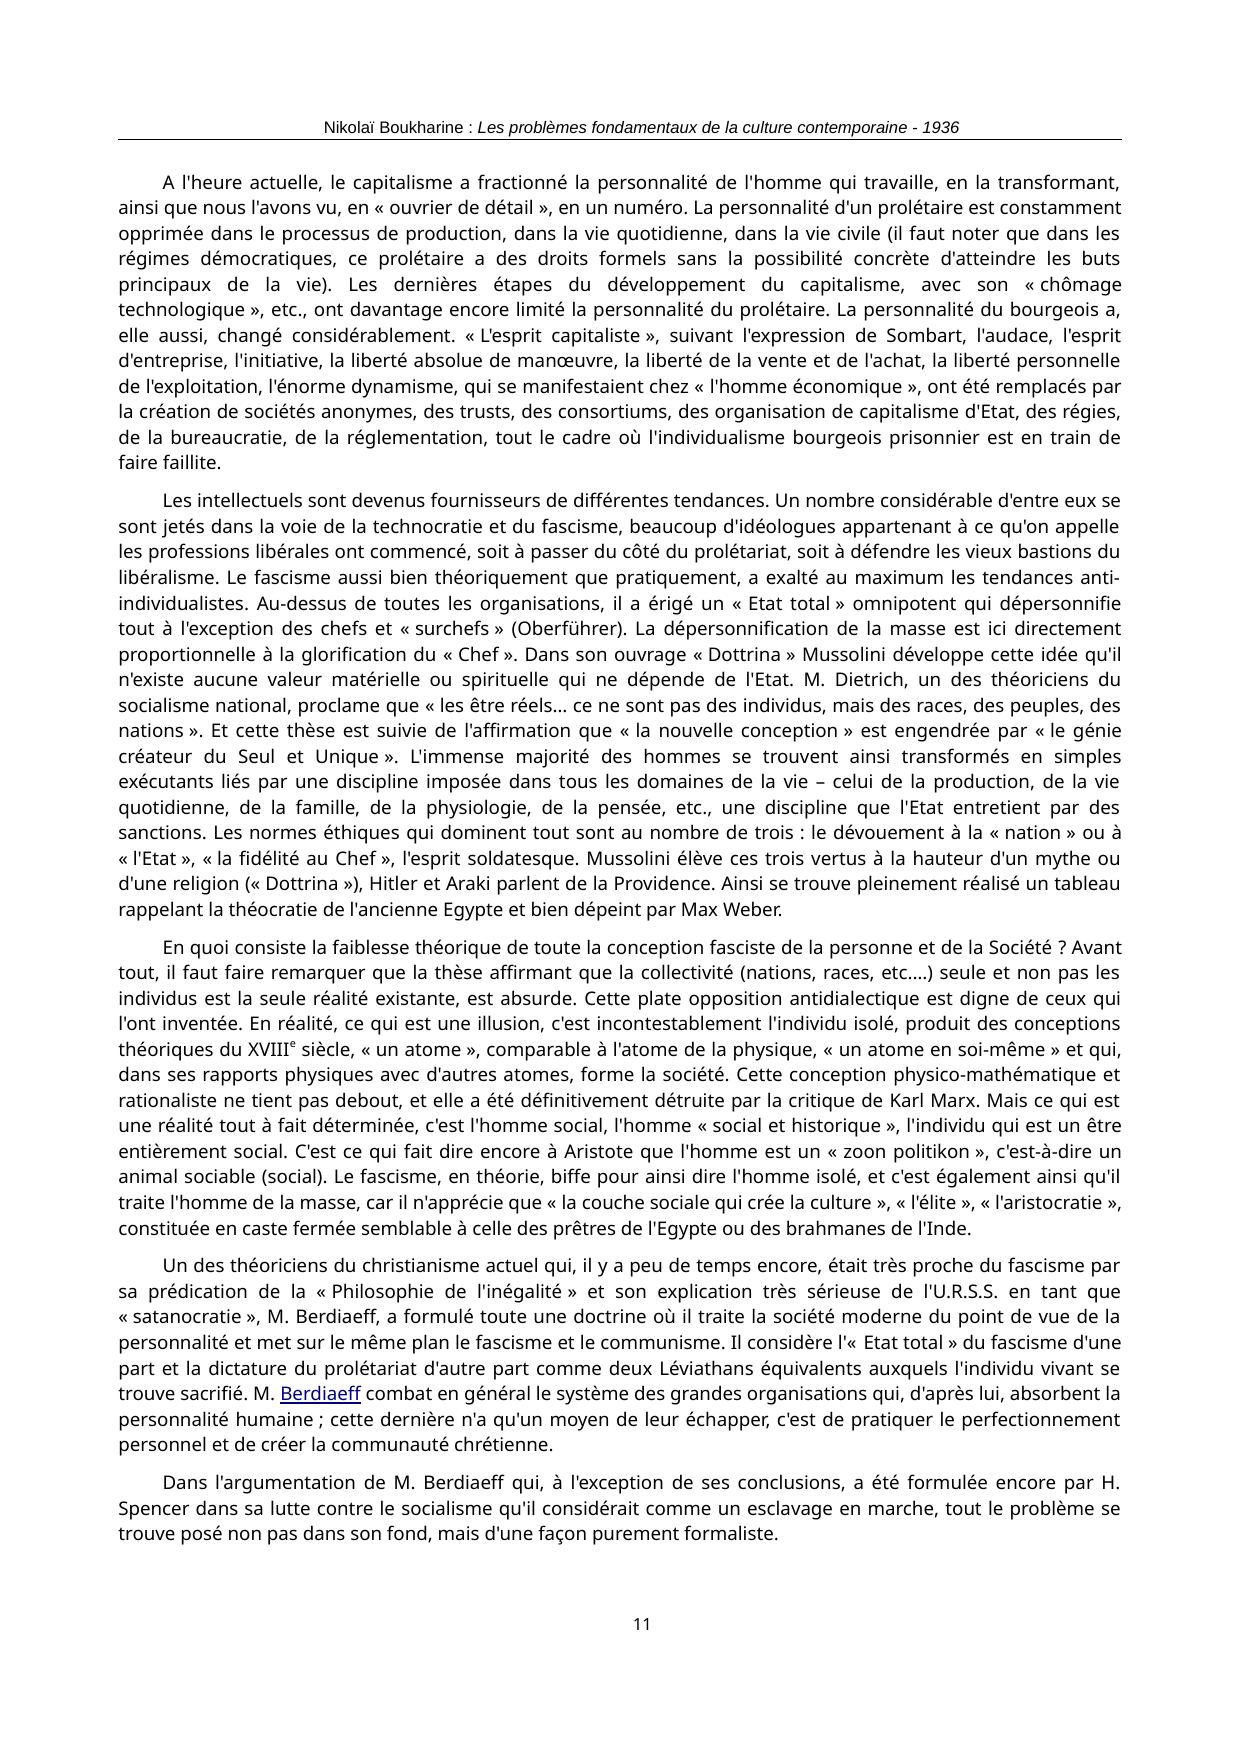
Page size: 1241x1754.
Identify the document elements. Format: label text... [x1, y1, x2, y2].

text A l'heure actuelle, le capitalisme a fractionné la personnalité de l'homme qui travaille, en la transformant, ainsi que nous l'avons vu, en « ouvrier de détail », en un numéro. La personnalité d'un prolétaire est constamment opprimée dans le processus de production, dans la vie quotidienne, dans la vie civile (il faut noter que dans les régimes démocratiques, ce prolétaire a des droits formels sans la possibilité concrète d'atteindre les buts principaux de la vie). Les dernières étapes du développement du capitalisme, avec son « chômage technologique », etc., ont davantage encore limité la personnalité du prolétaire. La personnalité du bourgeois a, elle aussi, changé considérablement. « L'esprit capitaliste », suivant l'expression de Sombart, l'audace, l'esprit d'entreprise, l'initiative, la liberté absolue de manœuvre, la liberté de la vente et de l'achat, la liberté personnelle de l'exploitation, l'énorme dynamisme, qui se manifestaient chez « l'homme économique », ont été remplacés par la création de sociétés anonymes, des trusts, des consortiums, des organisation de capitalisme d'Etat, des régies, de la bureaucratie, de la réglementation, tout le cadre où l'individualisme bourgeois prisonnier est en train de faire faillite. [118, 169, 1122, 475]
text En quoi consiste la faiblesse théorique de toute la conception fasciste de la personne et de la Société ? Avant tout, il faut faire remarquer que la thèse affirmant que la collectivité (nations, races, etc.…) seule et non pas les individus est la seule réalité existante, est absurde. Cette plate opposition antidialectique est digne de ceux qui l'ont inventée. En réalité, ce qui est une illusion, c'est incontestablement l'individu isolé, produit des conceptions théoriques du XVIIIe siècle, « un atome », comparable à l'atome de la physique, « un atome en soi-même » et qui, dans ses rapports physiques avec d'autres atomes, forme la société. Cette conception physico-mathématique et rationaliste ne tient pas debout, et elle a été définitivement détruite par la critique de Karl Marx. Mais ce qui est une réalité tout à fait déterminée, c'est l'homme social, l'homme « social et historique », l'individu qui est un être entièrement social. C'est ce qui fait dire encore à Aristote que l'homme est un « zoon politikon », c'est-à-dire un animal sociable (social). Le fascisme, en théorie, biffe pour ainsi dire l'homme isolé, et c'est également ainsi qu'il traite l'homme de la masse, car il n'apprécie que « la couche sociale qui crée la culture », « l'élite », « l'aristocratie », constituée en caste fermée semblable à celle des prêtres de l'Egypte ou des brahmanes de l'Inde. [118, 934, 1122, 1240]
text Un des théoriciens du christianisme actuel qui, il y a peu de temps encore, était très proche du fascisme par sa prédication de la « Philosophie de l'inégalité » et son explication très sérieuse de l'U.R.S.S. en tant que « satanocratie », M. Berdiaeff, a formulé toute une doctrine où il traite la société moderne du point de vue de la personnalité et met sur le même plan le fascisme et le communisme. Il considère l'« Etat total » du fascisme d'une part et la dictature du prolétariat d'autre part comme deux Léviathans équivalents auxquels l'individu vivant se trouve sacrifié. M. Berdiaeff combat en général le système des grandes organisations qui, d'après lui, absorbent la personnalité humaine ; cette dernière n'a qu'un moyen de leur échapper, c'est de pratiquer le perfectionnement personnel et de créer la communauté chrétienne. [118, 1253, 1122, 1457]
text Les intellectuels sont devenus fournisseurs de différentes tendances. Un nombre considérable d'entre eux se sont jetés dans la voie de la technocratie et du fascisme, beaucoup d'idéologues appartenant à ce qu'on appelle les professions libérales ont commencé, soit à passer du côté du prolétariat, soit à défendre les vieux bastions du libéralisme. Le fascisme aussi bien théoriquement que pratiquement, a exalté au maximum les tendances anti-individualistes. Au-dessus de toutes les organisations, il a érigé un « Etat total » omnipotent qui dépersonnifie tout à l'exception des chefs et « surchefs » (Oberführer). La dépersonnification de la masse est ici directement proportionnelle à la glorification du « Chef ». Dans son ouvrage « Dottrina » Mussolini développe cette idée qu'il n'existe aucune valeur matérielle ou spirituelle qui ne dépende de l'Etat. M. Dietrich, un des théoriciens du socialisme national, proclame que « les être réels… ce ne sont pas des individus, mais des races, des peuples, des nations ». Et cette thèse est suivie de l'affirmation que « la nouvelle conception » est engendrée par « le génie créateur du Seul et Unique ». L'immense majorité des hommes se trouvent ainsi transformés en simples exécutants liés par une discipline imposée dans tous les domaines de la vie – celui de la production, de la vie quotidienne, de la famille, de la physiologie, de la pensée, etc., une discipline que l'Etat entretient par des sanctions. Les normes éthiques qui dominent tout sont au nombre de trois : le dévouement à la « nation » ou à « l'Etat », « la fidélité au Chef », l'esprit soldatesque. Mussolini élève ces trois vertus à la hauteur d'un mythe ou d'une religion (« Dottrina »), Hitler et Araki parlent de la Providence. Ainsi se trouve pleinement réalisé un tableau rappelant la théocratie de l'ancienne Egypte et bien dépeint par Max Weber. [118, 488, 1122, 922]
text Dans l'argumentation de M. Berdiaeff qui, à l'exception de ses conclusions, a été formulée encore par H. Spencer dans sa lutte contre le socialisme qu'il considérait comme un esclavage en marche, tout le problème se trouve posé non pas dans son fond, mais d'une façon purement formaliste. [118, 1469, 1122, 1546]
